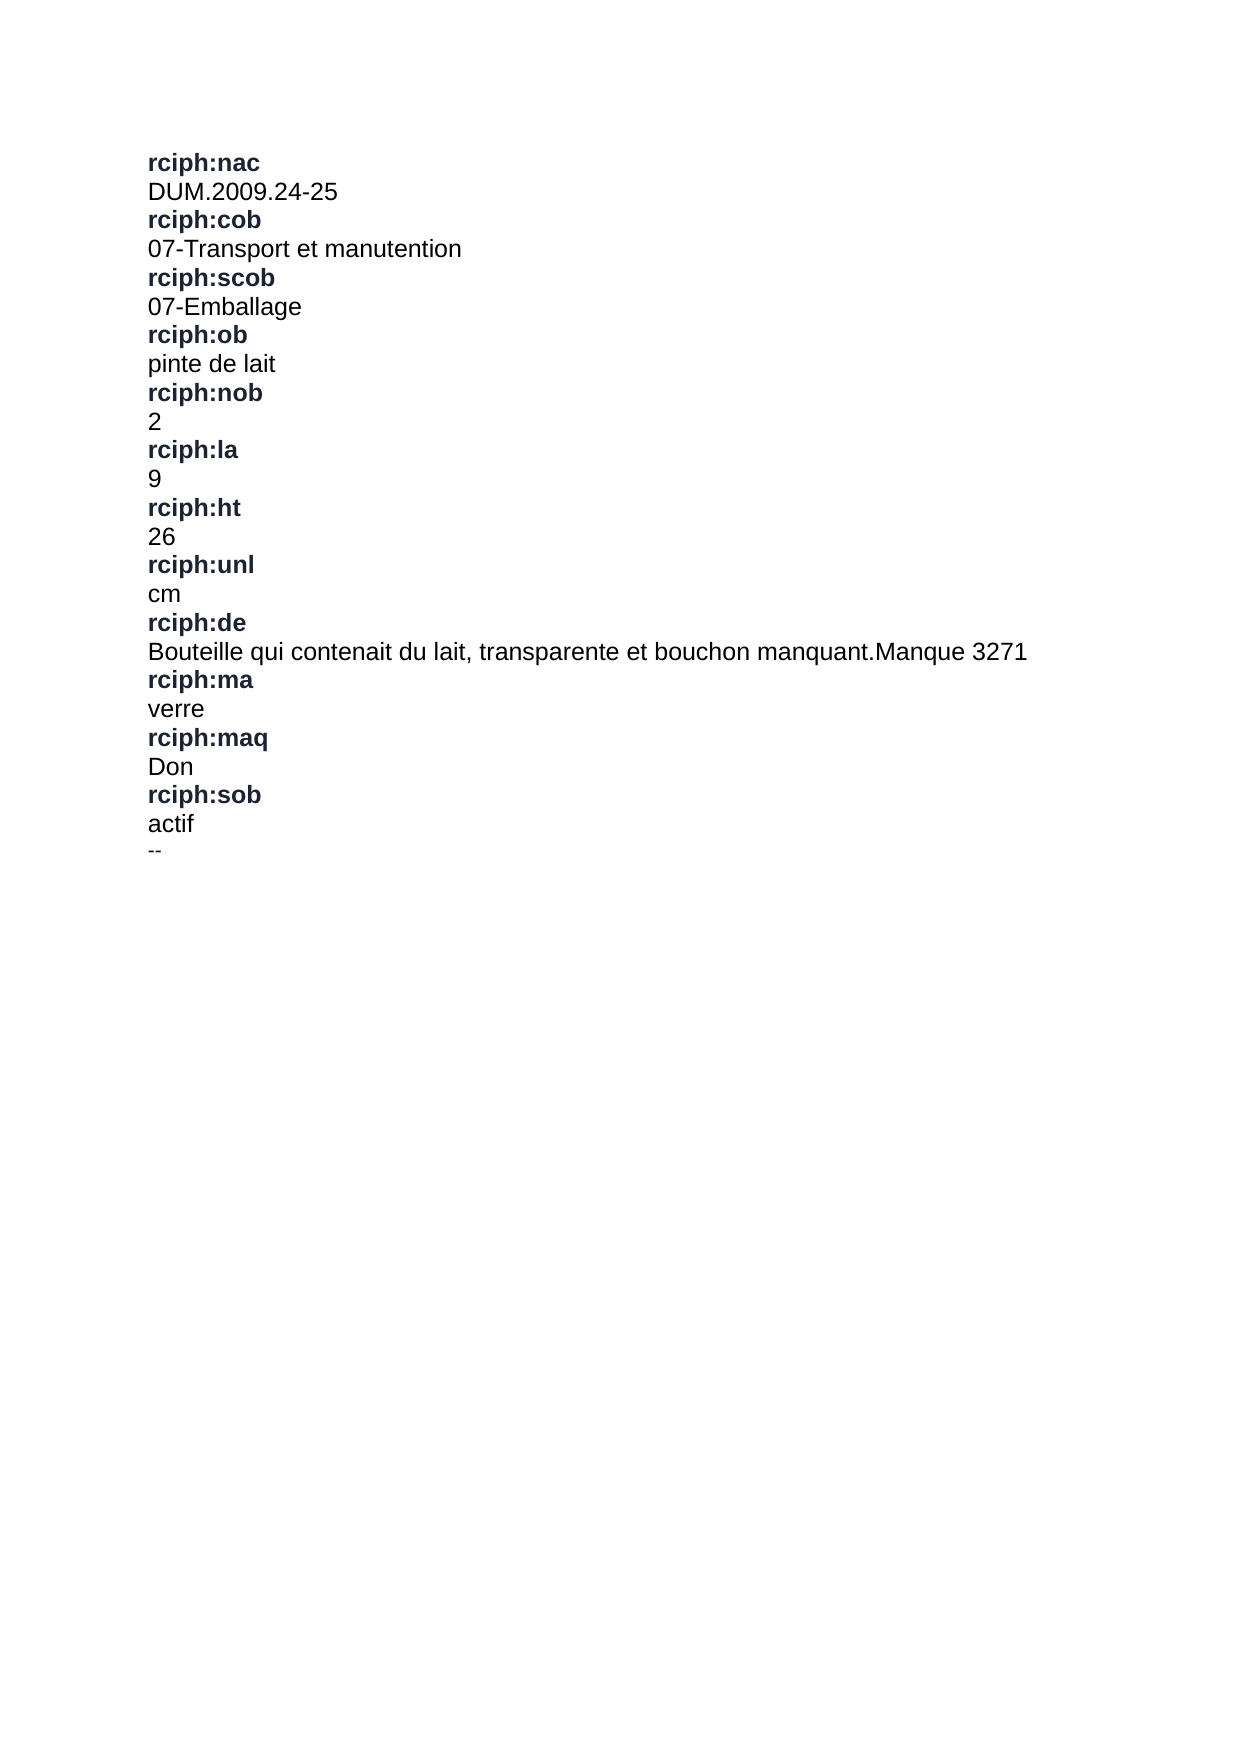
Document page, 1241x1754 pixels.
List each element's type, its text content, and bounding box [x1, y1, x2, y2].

text DUM.2009.24-25 [148, 176, 1092, 205]
text rciph:ma [148, 665, 1092, 694]
text rciph:scob [148, 263, 1092, 291]
text 9 [148, 464, 1092, 493]
text 07-Transport et manutention [148, 234, 1092, 263]
text -- [148, 838, 1092, 862]
text cm [148, 579, 1092, 608]
text rciph:ob [148, 320, 1092, 349]
text Don [148, 751, 1092, 780]
text 26 [148, 521, 1092, 550]
text rciph:nac [148, 148, 1092, 176]
text rciph:la [148, 435, 1092, 464]
text verre [148, 694, 1092, 723]
text 2 [148, 406, 1092, 435]
text rciph:de [148, 608, 1092, 636]
text rciph:sob [148, 780, 1092, 809]
text rciph:nob [148, 378, 1092, 406]
text rciph:unl [148, 550, 1092, 579]
text Bouteille qui contenait du lait, transparente et bouchon manquant.Manque 3271 [148, 636, 1092, 665]
text 07-Emballage [148, 291, 1092, 320]
text rciph:cob [148, 205, 1092, 234]
text actif [148, 809, 1092, 838]
text pinte de lait [148, 349, 1092, 378]
text rciph:maq [148, 723, 1092, 751]
text rciph:ht [148, 493, 1092, 521]
